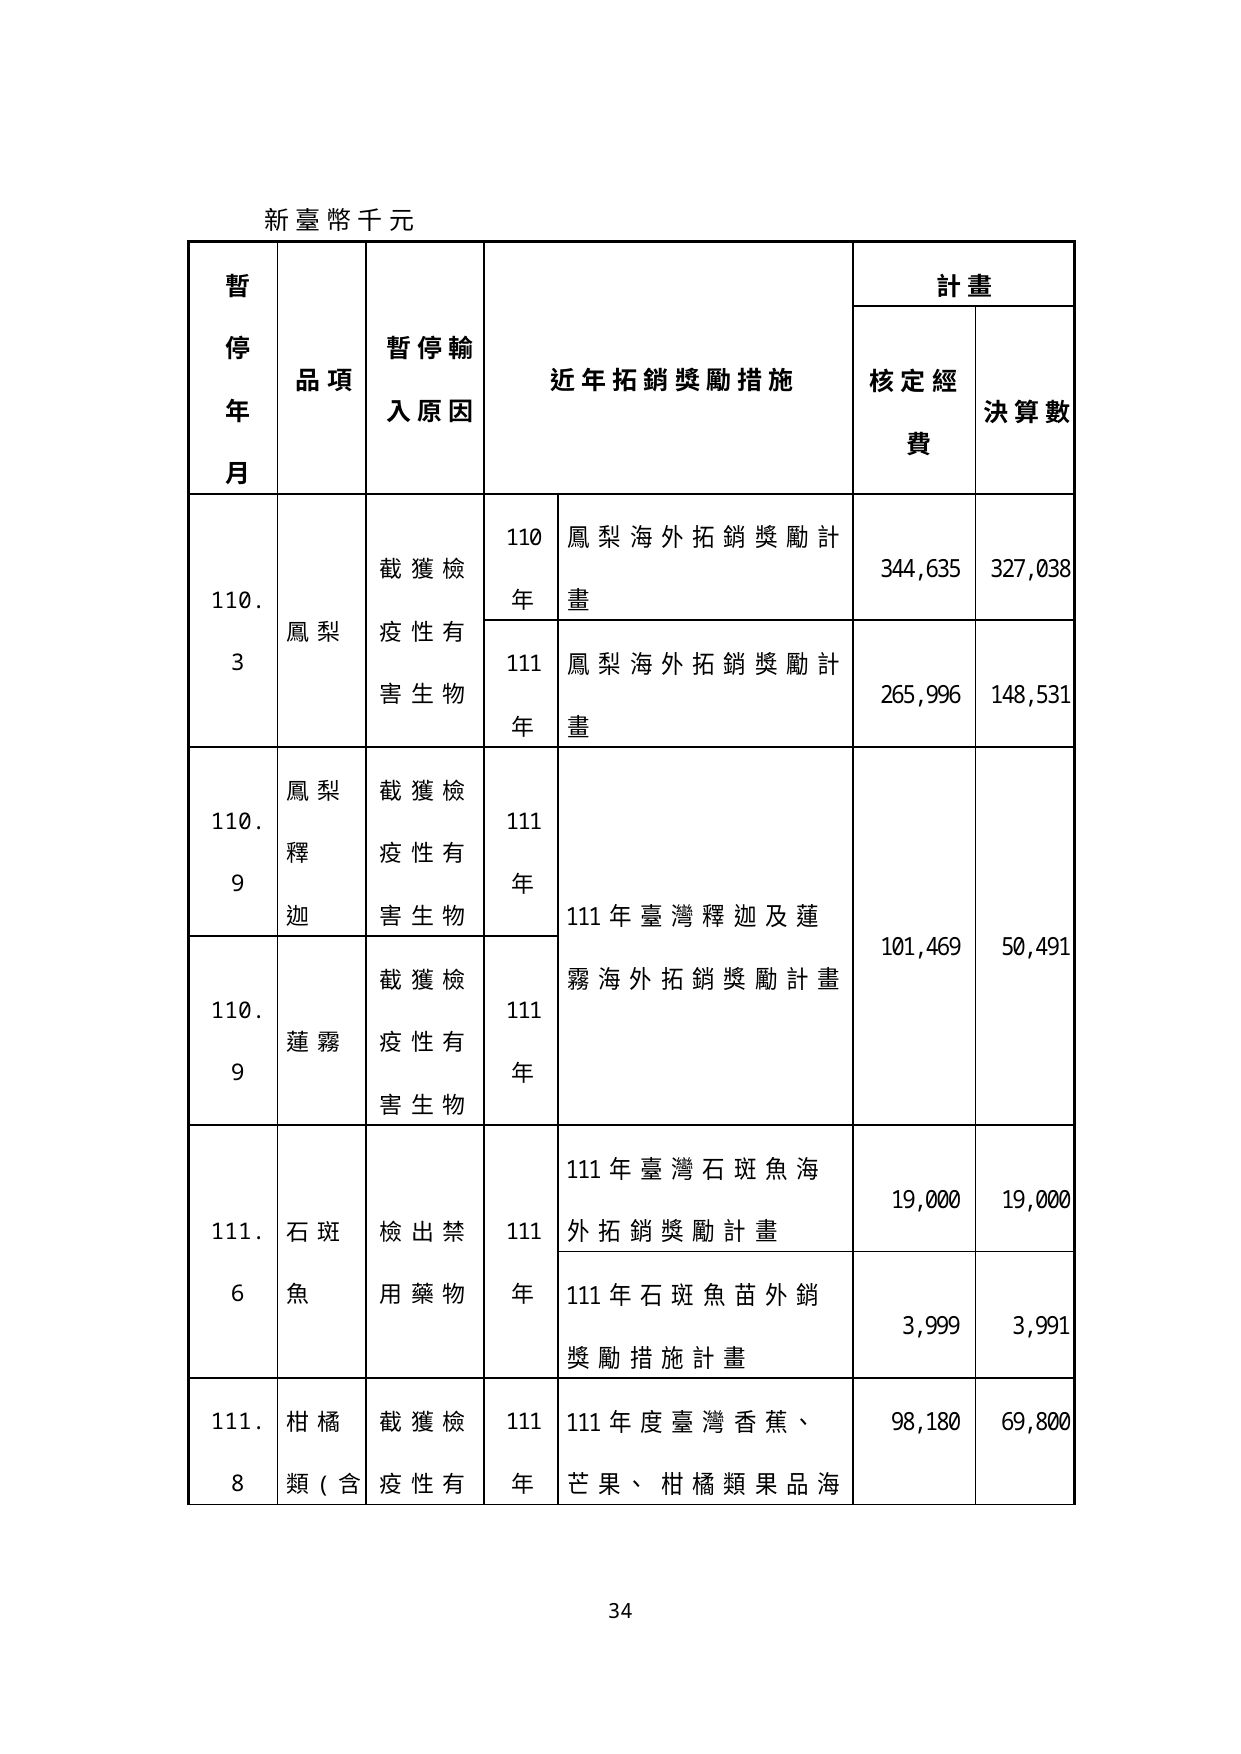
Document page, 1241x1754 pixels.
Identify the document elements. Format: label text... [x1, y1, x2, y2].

table_cell 111年臺灣釋迦及蓮霧海外拓銷獎勵計畫 [559, 748, 852, 1124]
table_cell 111年石斑魚苗外銷獎勵措施計畫 [559, 1252, 852, 1377]
table_cell 檢出禁用藥物 [367, 1126, 483, 1377]
table_cell 截獲檢疫性有 [367, 1379, 483, 1504]
table_cell 111年 [485, 1379, 557, 1504]
table_cell 98,180 [854, 1379, 975, 1504]
table_cell 265,996 [854, 621, 975, 746]
table_header 近年拓銷獎勵措施 [485, 243, 852, 493]
table_header 暫停 年月 [190, 243, 277, 493]
table_cell 111年 [485, 748, 557, 935]
table_cell 111年 [485, 621, 557, 746]
table_cell 蓮霧 [278, 937, 365, 1124]
table_cell 決算數 [976, 307, 1073, 493]
table_cell 344,635 [854, 495, 975, 619]
table_cell 111.8 [190, 1379, 277, 1504]
table_cell 3,991 [976, 1252, 1073, 1377]
table_cell 鳳梨釋 迦 [278, 748, 365, 935]
table_header 計畫 [854, 243, 1073, 305]
table_cell 110.9 [190, 748, 277, 935]
table_cell 鳳梨 [278, 495, 365, 746]
table_cell 50,491 [976, 748, 1073, 1124]
table_cell 148,531 [976, 621, 1073, 746]
table_cell 111年 [485, 1126, 557, 1377]
table_cell 111年 [485, 937, 557, 1124]
table_cell 69,800 [976, 1379, 1073, 1504]
table_cell 19,000 [854, 1126, 975, 1251]
table_cell 截獲檢疫性有害生物 [367, 937, 483, 1124]
table_cell 110.3 [190, 495, 277, 746]
table_cell 110年 [485, 495, 557, 619]
table_cell 110.9 [190, 937, 277, 1124]
table_header 品項 [278, 243, 365, 493]
table_cell 327,038 [976, 495, 1073, 619]
table_header 暫停輸入原因 [367, 243, 483, 493]
text 單位:新臺幣千元 [174, 177, 1063, 240]
table_cell 101,469 [854, 748, 975, 1124]
table_cell 19,000 [976, 1126, 1073, 1251]
table_cell 核定經費 [854, 307, 975, 493]
table_cell 111年臺灣石斑魚海外拓銷獎勵計畫 [559, 1126, 852, 1251]
table_cell 鳳梨海外拓銷獎勵計畫 [559, 495, 852, 619]
table_cell 111.6 [190, 1126, 277, 1377]
table_cell 鳳梨海外拓銷獎勵計畫 [559, 621, 852, 746]
table_cell 3,999 [854, 1252, 975, 1377]
table_cell 柑橘類(含 [278, 1379, 365, 1504]
table_cell 截獲檢疫性有害生物 [367, 495, 483, 746]
table_cell 截獲檢疫性有害生物 [367, 748, 483, 935]
table_cell 111年度臺灣香蕉、芒果、柑橘類果品海 [559, 1379, 852, 1504]
table_cell 石斑魚 [278, 1126, 365, 1377]
